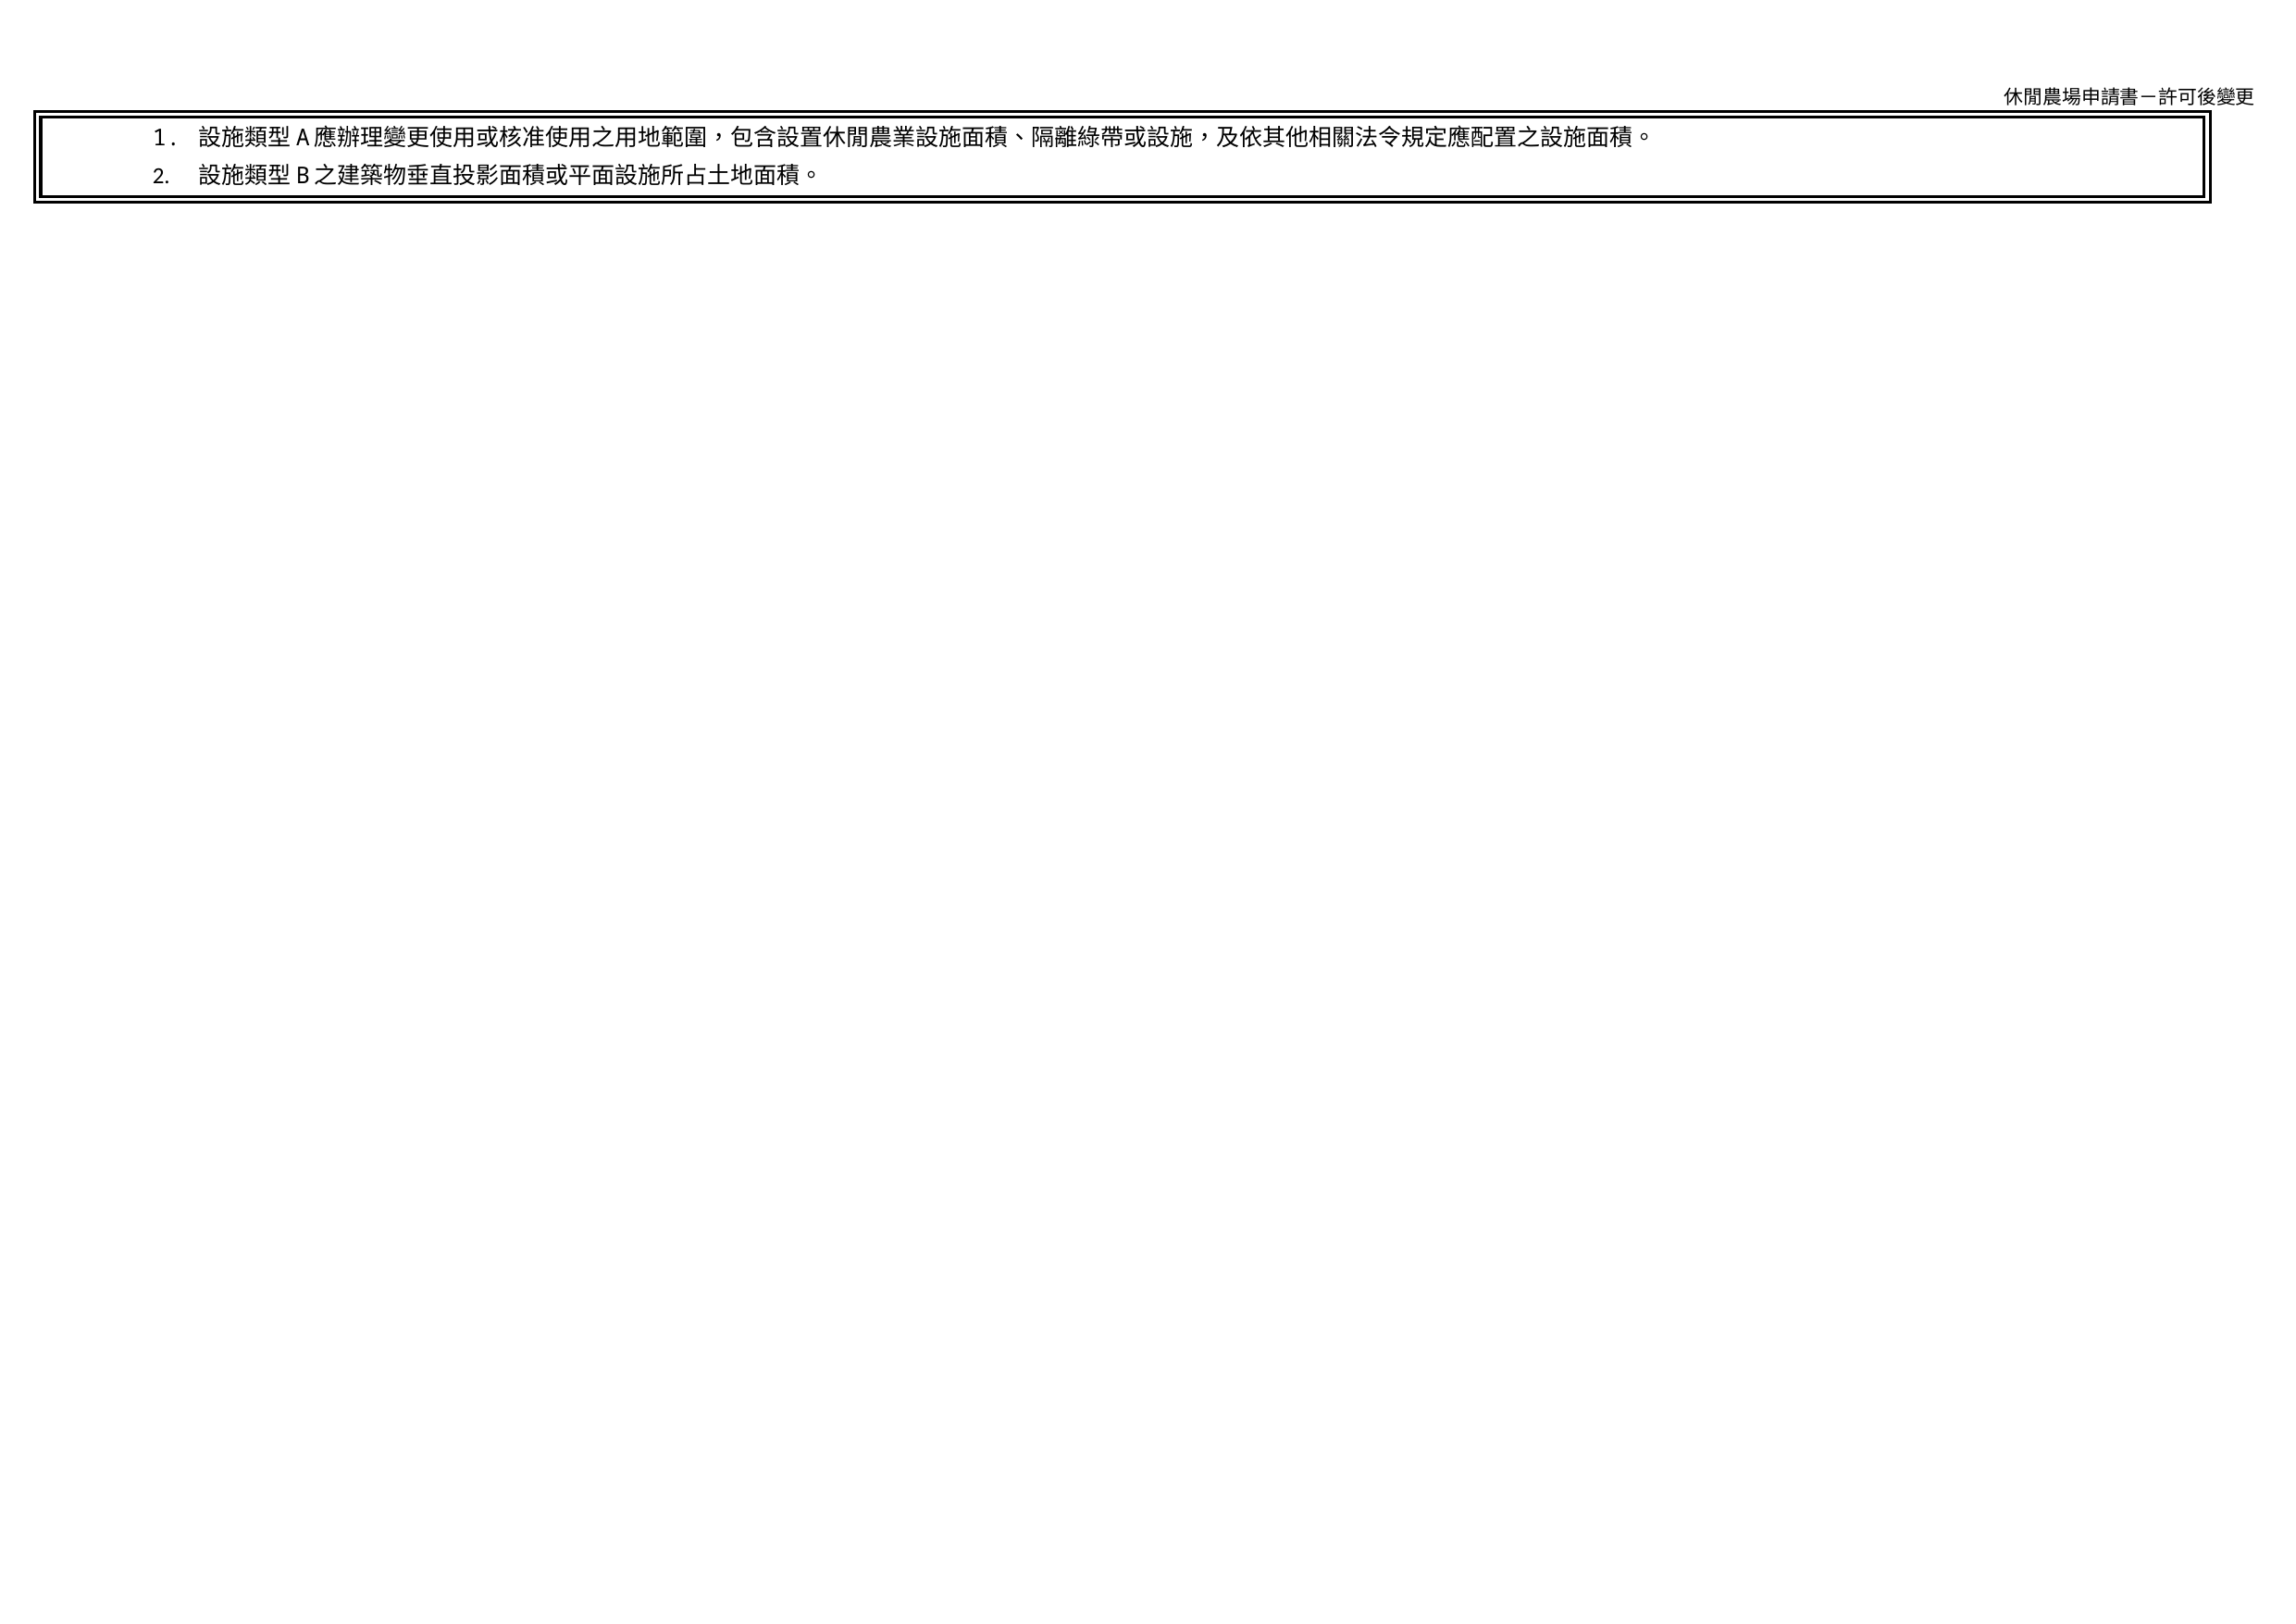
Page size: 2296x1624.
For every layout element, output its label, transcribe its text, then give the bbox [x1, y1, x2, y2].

table_cell 註1：設施類型A為屬休閒農業輔導管理辦法第39條之1第1項第1款，擬具興辦事業計畫，辦理變更使用或核准使用者；設施類型B屬休閒農業輔導管理辦法第39條之1第1項第2款，應辦理容許使用者。 註2：本表所稱「設施使用面積」，定義如下： 設施類型A應辦理變更使用或核准使用之用地範圍，包含設置休閒農業設施面積、隔離綠帶或設施，及依其他相關法令規定應配置之設施面積。 設施類型B之建築物垂直投影面積或平面設施所占土地面積。 [38, 113, 2207, 195]
table_cell 註1：設施類型A為屬休閒農業輔導管理辦法第39條之1第1項第1款，擬具興辦事業計畫，辦理變更使用或核准使用者；設施類型B屬休閒農業輔導管理辦法第39條之1第1項第2款，應辦理容許使用者。 註2：本表所稱「設施使用面積」，定義如下： 設施類型A應辦理變更使用或核准使用之用地範圍，包含設置休閒農業設施面積、隔離綠帶或設施，及依其他相關法令規定應配置之設施面積。 設施類型B之建築物垂直投影面積或平面設施所占土地面積。 [43, 118, 2203, 195]
